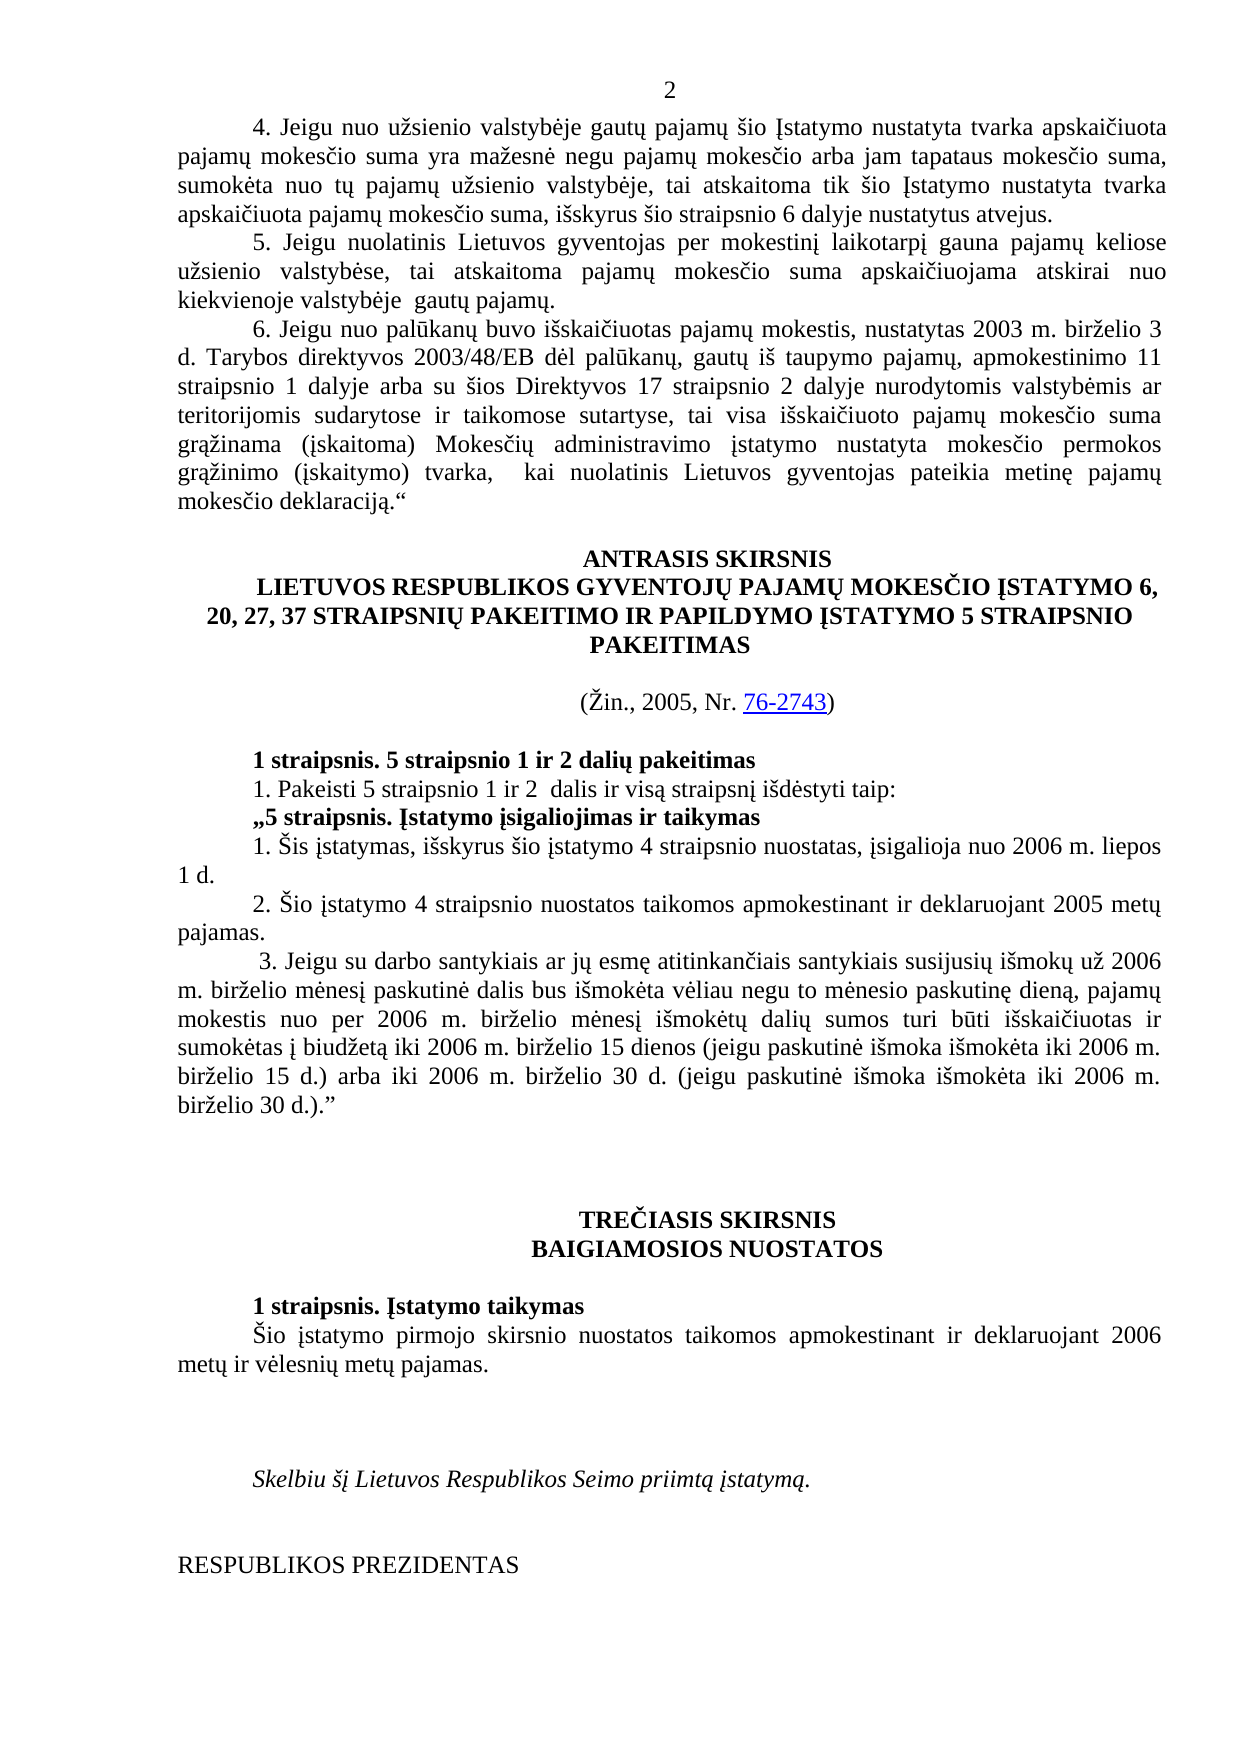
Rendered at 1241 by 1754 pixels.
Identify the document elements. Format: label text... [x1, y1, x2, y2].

text (Žin., 2005, Nr. 76-2743) [177, 687, 1162, 716]
text 2. Šio įstatymo 4 straipsnio nuostatos taikomos apmokestinant ir deklaruojant 2005 metų pajamas. [177, 889, 1162, 946]
text 6. Jeigu nuo palūkanų buvo išskaičiuotas pajamų mokestis, nustatytas 2003 m. birželio 3 d. Tarybos direktyvos 2003/48/EB dėl palūkanų, gautų iš taupymo pajamų, apmokestinimo 11 straipsnio 1 dalyje arba su šios Direktyvos 17 straipsnio 2 dalyje nurodytomis valstybėmis ar teritorijomis sudarytose ir taikomose sutartyse, tai visa išskaičiuoto pajamų mokesčio suma grąžinama (įskaitoma) Mokesčių administravimo įstatymo nustatyta mokesčio permokos grąžinimo (įskaitymo) tvarka, kai nuolatinis Lietuvos gyventojas pateikia metinę pajamų mokesčio deklaraciją.“ [177, 314, 1162, 515]
text 1 straipsnis. 5 straipsnio 1 ir 2 dalių pakeitimas [177, 745, 1162, 774]
text Skelbiu šį Lietuvos Respublikos Seimo priimtą įstatymą. [177, 1464, 1162, 1492]
text 5. Jeigu nuolatinis Lietuvos gyventojas per mokestinį laikotarpį gauna pajamų keliose užsienio valstybėse, tai atskaitoma pajamų mokesčio suma apskaičiuojama atskirai nuo kiekvienoje valstybėje gautų pajamų. [177, 227, 1168, 314]
text „5 straipsnis. Įstatymo įsigaliojimas ir taikymas [177, 802, 1162, 831]
text 4. Jeigu nuo užsienio valstybėje gautų pajamų šio Įstatymo nustatyta tvarka apskaičiuota pajamų mokesčio suma yra mažesnė negu pajamų mokesčio arba jam tapataus mokesčio suma, sumokėta nuo tų pajamų užsienio valstybėje, tai atskaitoma tik šio Įstatymo nustatyta tvarka apskaičiuota pajamų mokesčio suma, išskyrus šio straipsnio 6 dalyje nustatytus atvejus. [177, 112, 1168, 227]
text 1. Šis įstatymas, išskyrus šio įstatymo 4 straipsnio nuostatas, įsigalioja nuo 2006 m. liepos 1 d. [177, 831, 1162, 889]
text Šio įstatymo pirmojo skirsnio nuostatos taikomos apmokestinant ir deklaruojant 2006 metų ir vėlesnių metų pajamas. [177, 1320, 1162, 1377]
text 1. Pakeisti 5 straipsnio 1 ir 2 dalis ir visą straipsnį išdėstyti taip: [177, 774, 1162, 802]
text 3. Jeigu su darbo santykiais ar jų esmę atitinkančiais santykiais susijusių išmokų už 2006 m. birželio mėnesį paskutinė dalis bus išmokėta vėliau negu to mėnesio paskutinę dieną, pajamų mokestis nuo per 2006 m. birželio mėnesį išmokėtų dalių sumos turi būti išskaičiuotas ir sumokėtas į biudžetą iki 2006 m. birželio 15 dienos (jeigu paskutinė išmoka išmokėta iki 2006 m. birželio 15 d.) arba iki 2006 m. birželio 30 d. (jeigu paskutinė išmoka išmokėta iki 2006 m. birželio 30 d.).” [177, 946, 1162, 1119]
text 1 straipsnis. Įstatymo taikymas [177, 1291, 1162, 1320]
text BAIGIAMOSIOS NUOSTATOS [177, 1234, 1162, 1262]
text lIETUVOS RESPUBLIKOS GYVENTOJŲ PAJAMŲ MOKESČIO ĮSTATYMO 6, 20, 27, 37 STRAIPSNIŲ PAKEITIMO IR PAPILDYMO įSTATYMO 5 STRAIPSNIO PAKEITIMAS [177, 572, 1162, 659]
text ANTRASIS SKIRSNIS [177, 544, 1162, 572]
text RESPUBLIKOS PREZIDENTAS [177, 1550, 1162, 1579]
text TREČIASIS SKIRSNIS [177, 1205, 1162, 1234]
